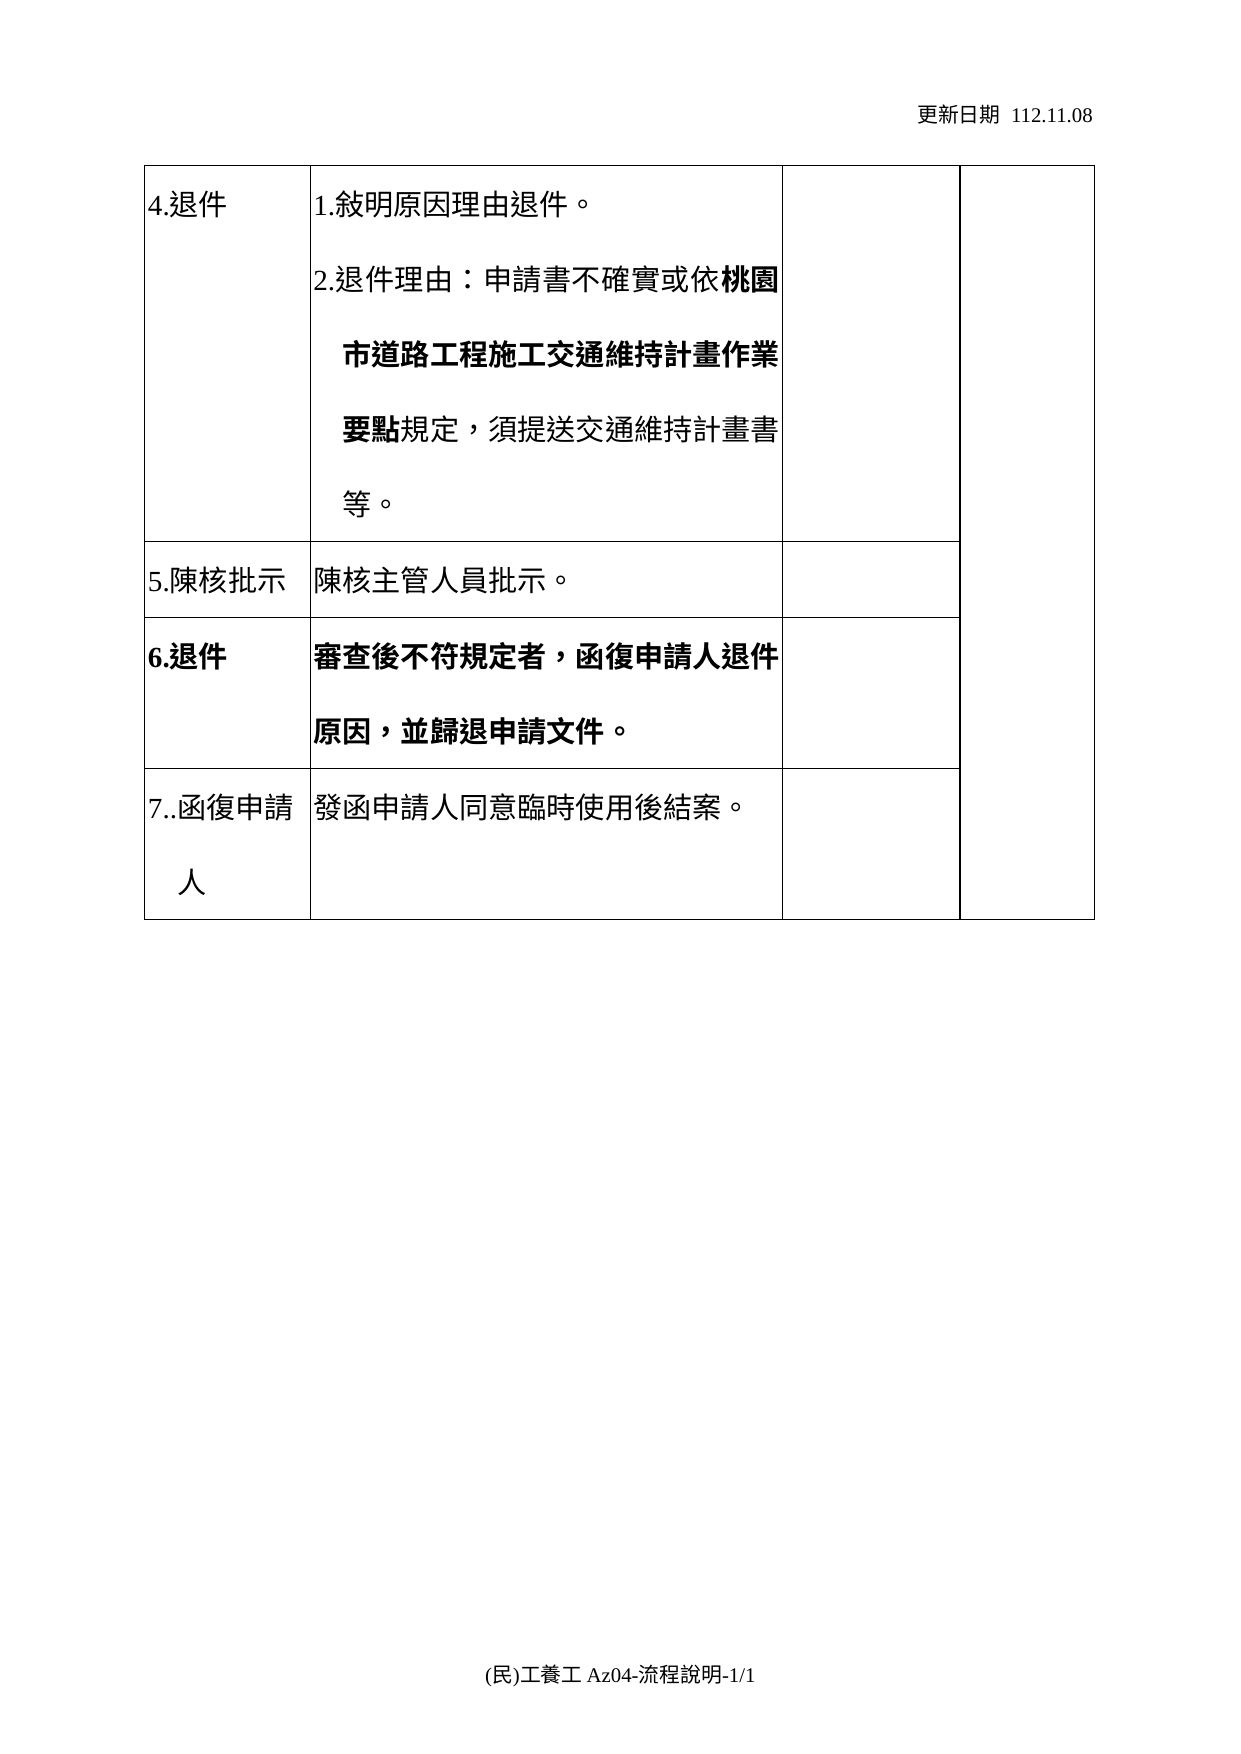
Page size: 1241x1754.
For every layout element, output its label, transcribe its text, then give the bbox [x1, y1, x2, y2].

table_cell 6.退件 [145, 618, 310, 768]
table_cell [783, 769, 959, 919]
table_cell 1.敍明原因理由退件。 2.退件理由：申請書不確實或依桃園市道路工程施工交通維持計畫作業要點規定，須提送交通維持計畫書等。 [311, 166, 782, 541]
table_cell [783, 166, 959, 541]
table_cell [783, 542, 959, 617]
table_cell 審查後不符規定者，函復申請人退件原因，並歸退申請文件。 [311, 618, 782, 768]
table_cell 7..函復申請人 [145, 769, 310, 919]
table_cell 5.陳核批示 [145, 542, 310, 617]
table_cell 4.退件 [145, 166, 310, 541]
table_cell 陳核主管人員批示。 [311, 542, 782, 617]
table_cell [783, 618, 959, 768]
table_cell 發函申請人同意臨時使用後結案。 [311, 769, 782, 919]
